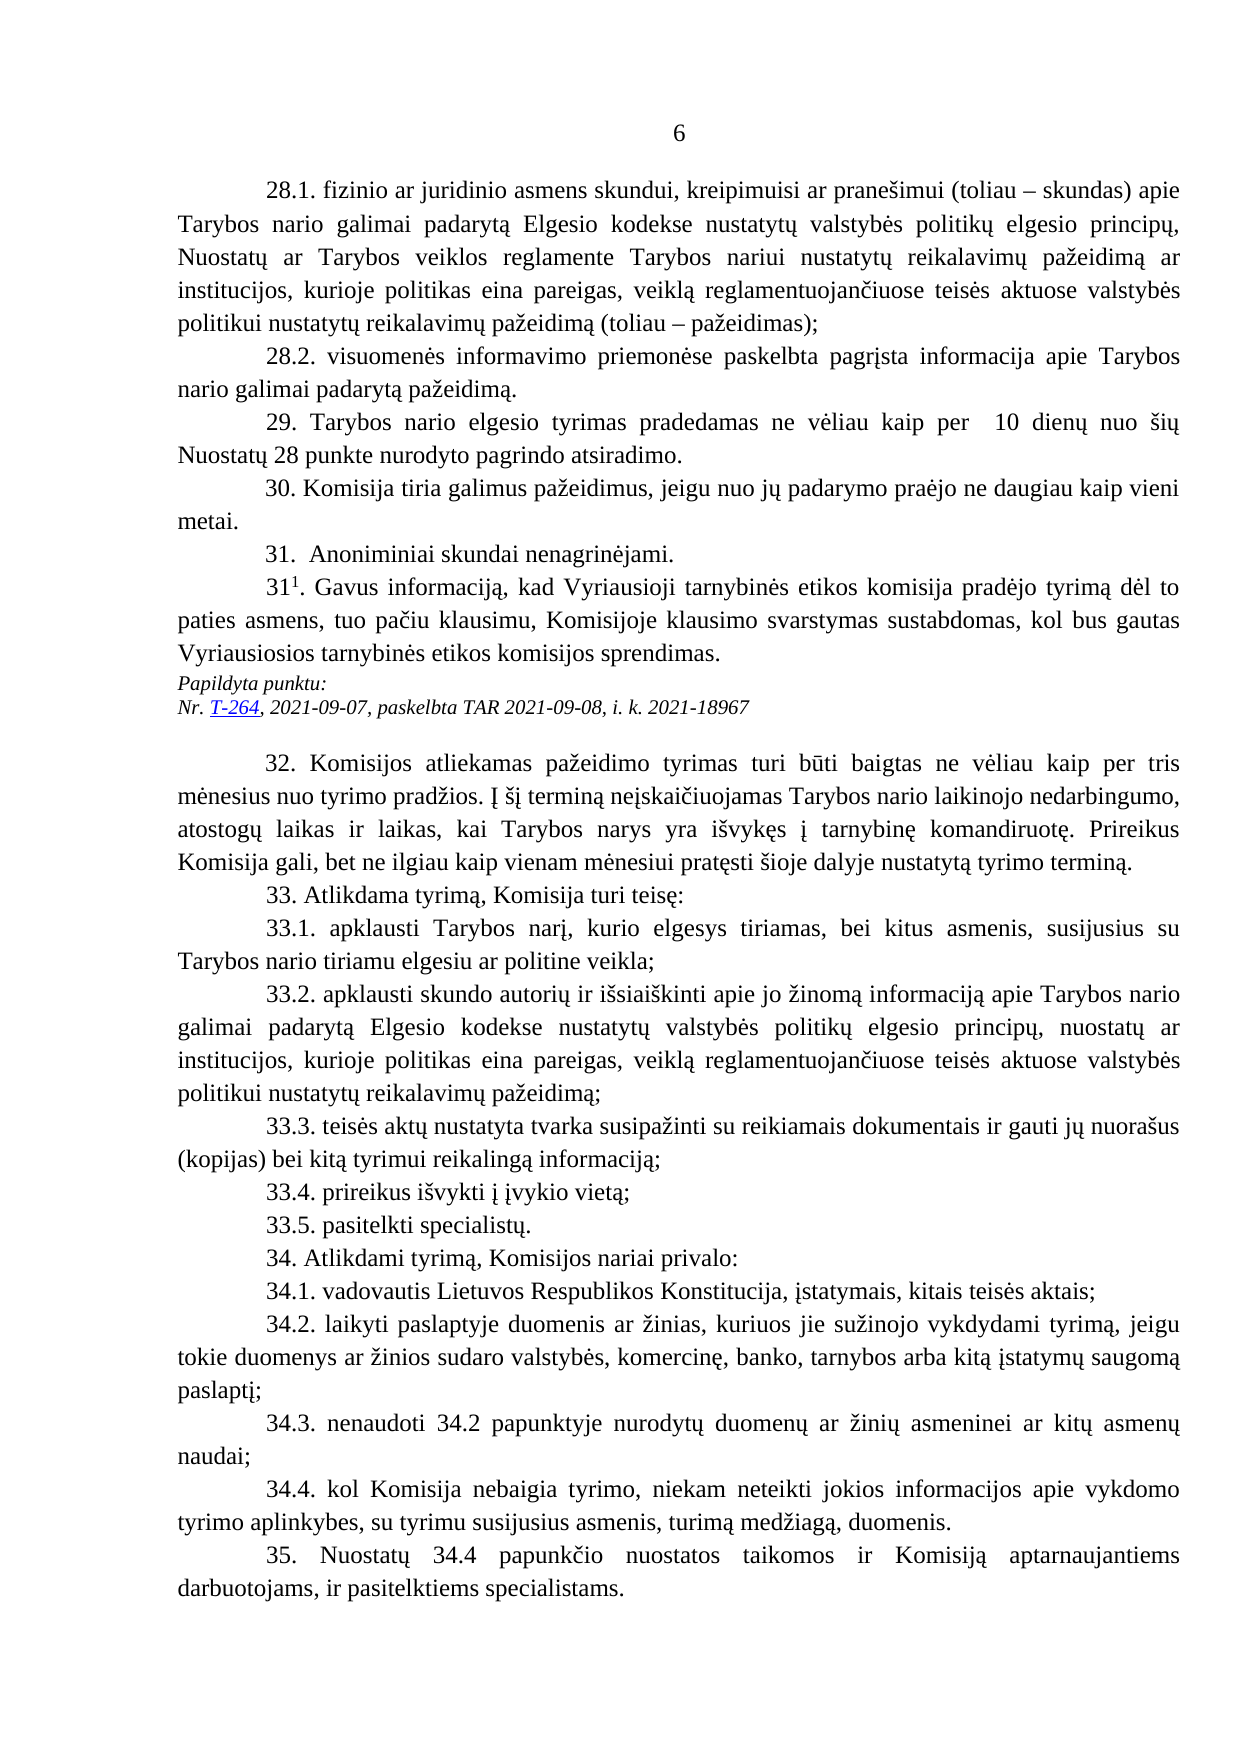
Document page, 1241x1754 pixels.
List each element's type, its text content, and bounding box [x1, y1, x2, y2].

text 28.1. fizinio ar juridinio asmens skundui, kreipimuisi ar pranešimui (toliau – skundas) apie Tarybos nario galimai padarytą Elgesio kodekse nustatytų valstybės politikų elgesio principų, Nuostatų ar Tarybos veiklos reglamente Tarybos nariui nustatytų reikalavimų pažeidimą ar institucijos, kurioje politikas eina pareigas, veiklą reglamentuojančiuose teisės aktuose valstybės politikui nustatytų reikalavimų pažeidimą (toliau – pažeidimas); [177, 176, 1181, 336]
text 34. Atlikdami tyrimą, Komisijos nariai privalo: [177, 1243, 1181, 1272]
text Nr. T-264, 2021-09-07, paskelbta TAR 2021-09-08, i. k. 2021-18967 [177, 695, 1181, 719]
text 32. Komisijos atliekamas pažeidimo tyrimas turi būti baigtas ne vėliau kaip per tris mėnesius nuo tyrimo pradžios. Į šį terminą neįskaičiuojamas Tarybos nario laikinojo nedarbingumo, atostogų laikas ir laikas, kai Tarybos narys yra išvykęs į tarnybinę komandiruotę. Prireikus Komisija gali, bet ne ilgiau kaip vienam mėnesiui pratęsti šioje dalyje nustatytą tyrimo terminą. [177, 748, 1181, 876]
text 28.2. visuomenės informavimo priemonėse paskelbta pagrįsta informacija apie Tarybos nario galimai padarytą pažeidimą. [177, 341, 1181, 402]
text 29. Tarybos nario elgesio tyrimas pradedamas ne vėliau kaip per 10 dienų nuo šių Nuostatų 28 punkte nurodyto pagrindo atsiradimo. [177, 407, 1181, 468]
text 34.4. kol Komisija nebaigia tyrimo, niekam neteikti jokios informacijos apie vykdomo tyrimo aplinkybes, su tyrimu susijusius asmenis, turimą medžiagą, duomenis. [177, 1474, 1181, 1536]
text Papildyta punktu: [177, 671, 1181, 695]
text 33.2. apklausti skundo autorių ir išsiaiškinti apie jo žinomą informaciją apie Tarybos nario galimai padarytą Elgesio kodekse nustatytų valstybės politikų elgesio principų, nuostatų ar institucijos, kurioje politikas eina pareigas, veiklą reglamentuojančiuose teisės aktuose valstybės politikui nustatytų reikalavimų pažeidimą; [177, 979, 1181, 1107]
text 30. Komisija tiria galimus pažeidimus, jeigu nuo jų padarymo praėjo ne daugiau kaip vieni metai. [177, 473, 1181, 534]
text 311. Gavus informaciją, kad Vyriausioji tarnybinės etikos komisija pradėjo tyrimą dėl to paties asmens, tuo pačiu klausimu, Komisijoje klausimo svarstymas sustabdomas, kol bus gautas Vyriausiosios tarnybinės etikos komisijos sprendimas. [177, 572, 1181, 667]
text 33.5. pasitelkti specialistų. [177, 1210, 1181, 1239]
text 34.2. laikyti paslaptyje duomenis ar žinias, kuriuos jie sužinojo vykdydami tyrimą, jeigu tokie duomenys ar žinios sudaro valstybės, komercinę, banko, tarnybos arba kitą įstatymų saugomą paslaptį; [177, 1309, 1181, 1404]
text 34.1. vadovautis Lietuvos Respublikos Konstitucija, įstatymais, kitais teisės aktais; [177, 1276, 1181, 1305]
text 33.1. apklausti Tarybos narį, kurio elgesys tiriamas, bei kitus asmenis, susijusius su Tarybos nario tiriamu elgesiu ar politine veikla; [177, 913, 1181, 975]
text 31. Anoniminiai skundai nenagrinėjami. [177, 539, 1181, 568]
text 33.4. prireikus išvykti į įvykio vietą; [177, 1177, 1181, 1206]
text 35. Nuostatų 34.4 papunkčio nuostatos taikomos ir Komisiją aptarnaujantiems darbuotojams, ir pasitelktiems specialistams. [177, 1540, 1181, 1602]
text 34.3. nenaudoti 34.2 papunktyje nurodytų duomenų ar žinių asmeninei ar kitų asmenų naudai; [177, 1408, 1181, 1470]
text 33. Atlikdama tyrimą, Komisija turi teisę: [177, 880, 1181, 909]
text 33.3. teisės aktų nustatyta tvarka susipažinti su reikiamais dokumentais ir gauti jų nuorašus (kopijas) bei kitą tyrimui reikalingą informaciją; [177, 1111, 1181, 1173]
